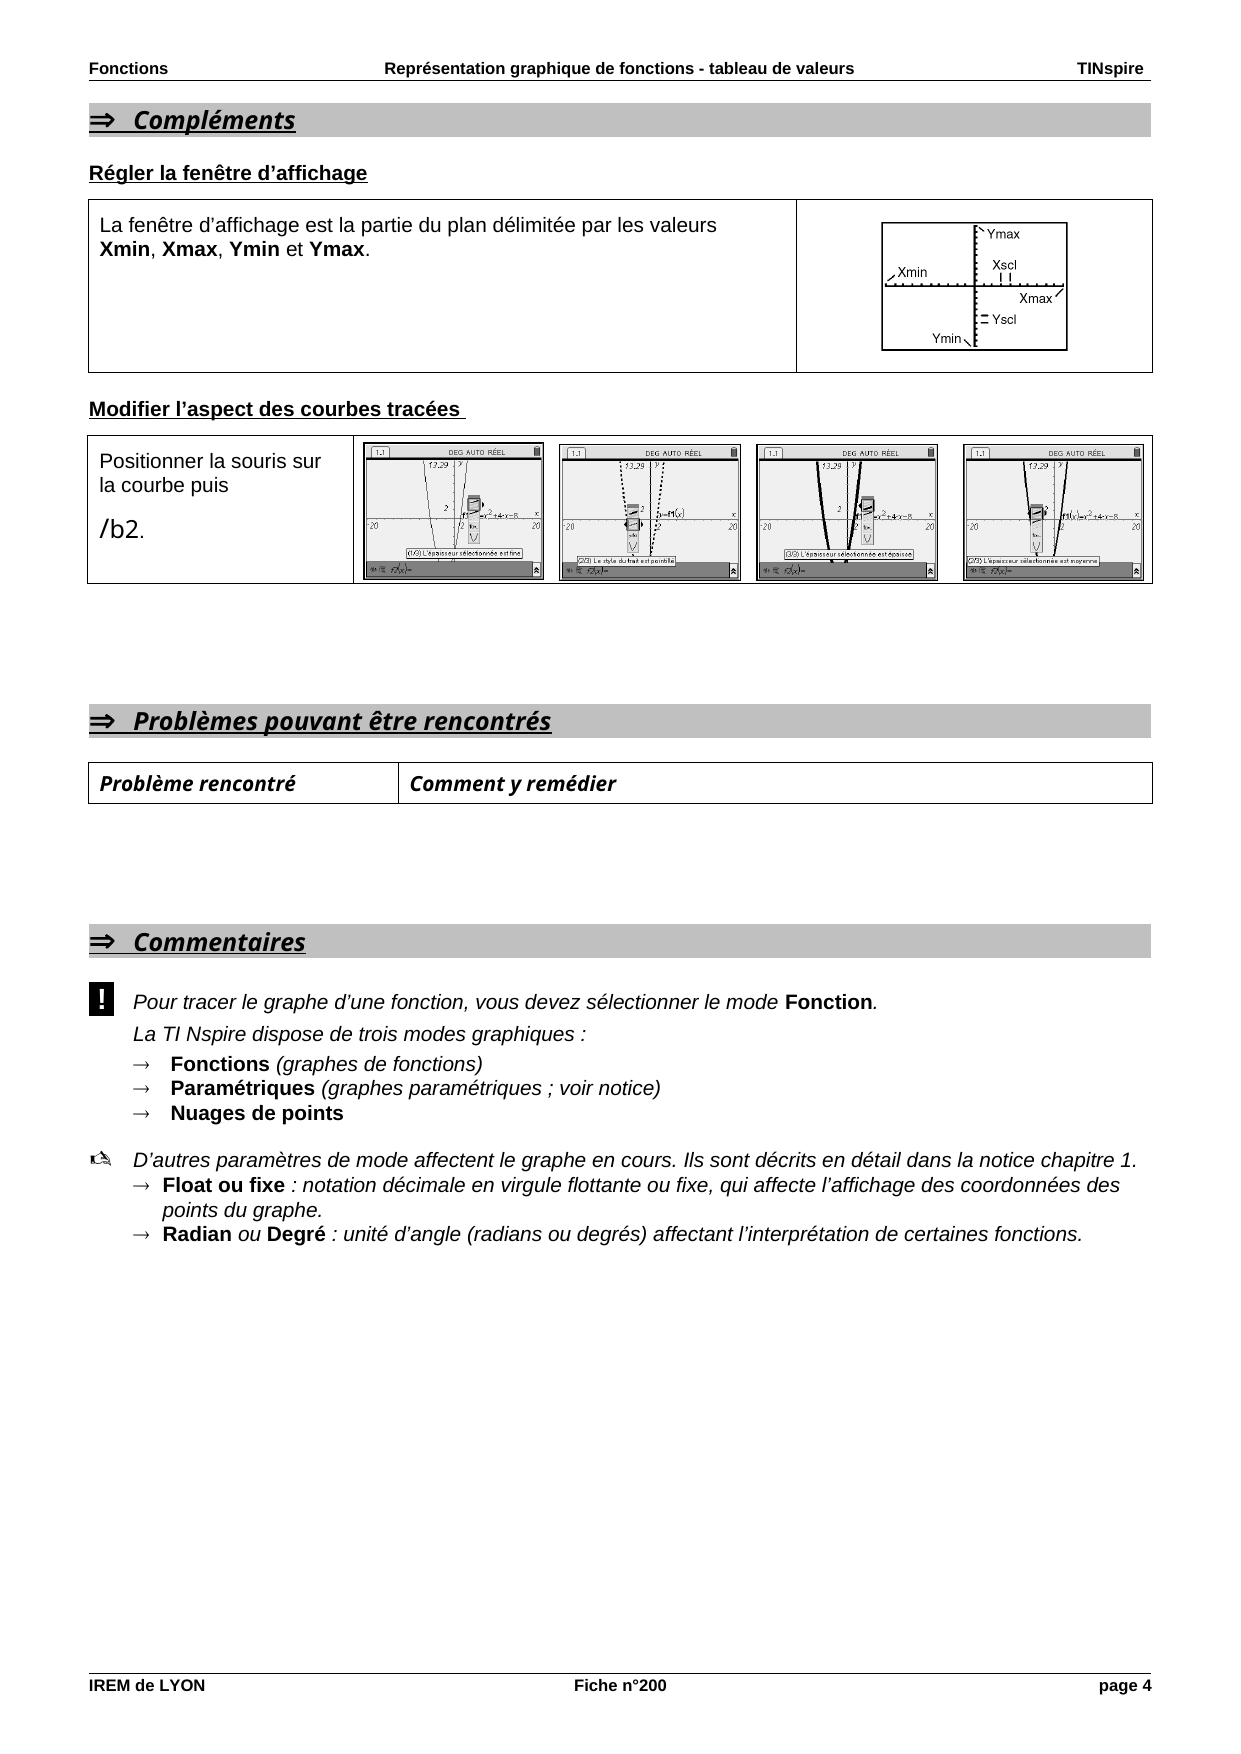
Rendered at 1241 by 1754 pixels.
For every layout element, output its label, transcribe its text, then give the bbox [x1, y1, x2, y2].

picture [560, 445, 740, 580]
text  Commentaires [89, 924, 1151, 958]
text  Radian ou Degré : unité d’angle (radians ou degrés) affectant l’interprétation de certaines fonctions. [133, 1221, 1151, 1245]
table_header [797, 200, 1152, 372]
text  D’autres paramètres de mode affectent le graphe en cours. Ils sont décrits en détail dans la notice chapitre 1. [89, 1148, 1151, 1173]
table_header [354, 436, 1152, 579]
picture [964, 445, 1143, 580]
table_header La fenêtre d’affichage est la partie du plan délimitée par les valeurs Xmin, Xmax, Ymin et Ymax. [89, 200, 796, 372]
text Régler la fenêtre d’affichage [89, 161, 1151, 185]
text La TI Nspire dispose de trois modes graphiques : [133, 1022, 1151, 1046]
picture [364, 443, 543, 579]
table_header Comment y remédier [399, 763, 1152, 803]
picture [881, 222, 1068, 351]
text  Float ou fixe : notation décimale en virgule flottante ou fixe, qui affecte l’affichage des coordonnées des points du graphe. [133, 1173, 1151, 1221]
table_header Problème rencontré [89, 763, 398, 803]
text  Compléments [89, 103, 1151, 137]
list Fonctions (graphes de fonctions) [133, 1052, 1151, 1076]
text  Problèmes pouvant être rencontrés [89, 704, 1151, 738]
list Nuages de points [133, 1100, 1151, 1124]
picture [758, 445, 937, 580]
text Modifier l’aspect des courbes tracées [89, 397, 1151, 421]
table_header Positionner la souris sur la courbe puis /b2. [88, 436, 353, 583]
text ! Pour tracer le graphe d’une fonction, vous devez sélectionner le mode Fonction. [89, 982, 1151, 1016]
list Paramétriques (graphes paramétriques ; voir notice) [133, 1076, 1151, 1100]
